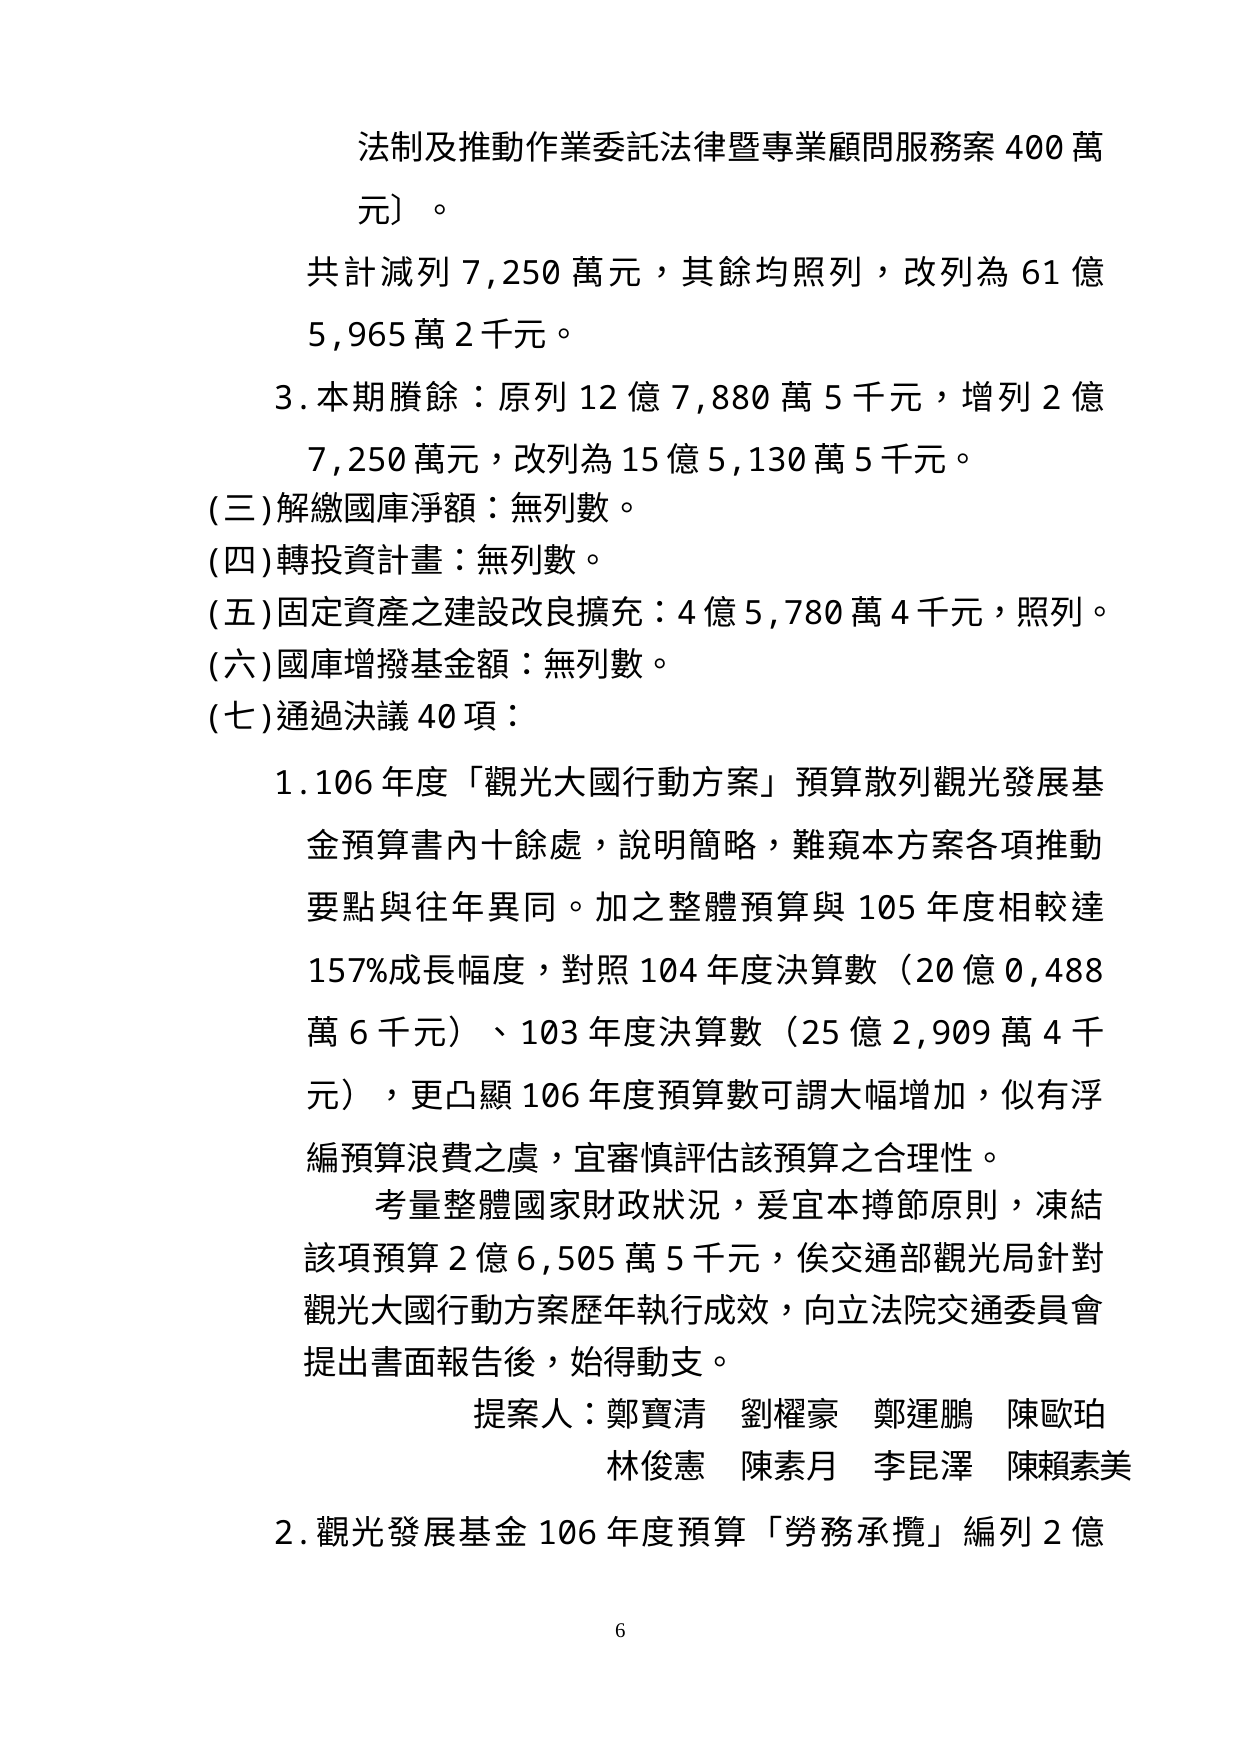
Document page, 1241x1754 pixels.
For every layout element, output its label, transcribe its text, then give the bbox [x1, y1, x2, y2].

text 考量整體國家財政狀況，爰宜本撙節原則，凍結該項預算2億6,505萬5千元，俟交通部觀光局針對觀光大國行動方案歷年執行成效，向立法院交通委員會提出書面報告後，始得動支。 [303, 1176, 1104, 1384]
text 1.106年度「觀光大國行動方案」預算散列觀光發展基金預算書內十餘處，說明簡略，難窺本方案各項推動要點與往年異同。加之整體預算與105年度相較達157%成長幅度，對照104年度決算數（20億0,488萬6千元）、103年度決算數（25億2,909萬4千元），更凸顯106年度預算數可謂大幅增加，似有浮編預算浪費之虞，宜審慎評估該預算之合理性。 [273, 739, 1104, 1176]
text (四)轉投資計畫：無列數。 [203, 530, 1104, 582]
text (五)固定資產之建設改良擴充：4億5,780萬4千元，照列。 [203, 582, 1104, 634]
text 法制及推動作業委託法律暨專業顧問服務案400萬元〕。 [306, 103, 1104, 228]
text 2.觀光發展基金106年度預算「勞務承攬」編列2億 [273, 1489, 1104, 1551]
text 共計減列7,250萬元，其餘均照列，改列為61億5,965萬2千元。 [307, 228, 1104, 353]
text 3.本期賸餘：原列12億7,880萬5千元，增列2億7,250萬元，改列為15億5,130萬5千元。 [273, 353, 1104, 478]
text (三)解繳國庫淨額：無列數。 [203, 478, 1104, 530]
text (六)國庫增撥基金額：無列數。 [203, 634, 1104, 687]
text 提案人：鄭寶清 劉櫂豪 鄭運鵬 陳歐珀 林俊憲 陳素月 李昆澤 陳賴素美 [473, 1384, 1140, 1489]
text (七)通過決議40項： [203, 687, 1104, 739]
